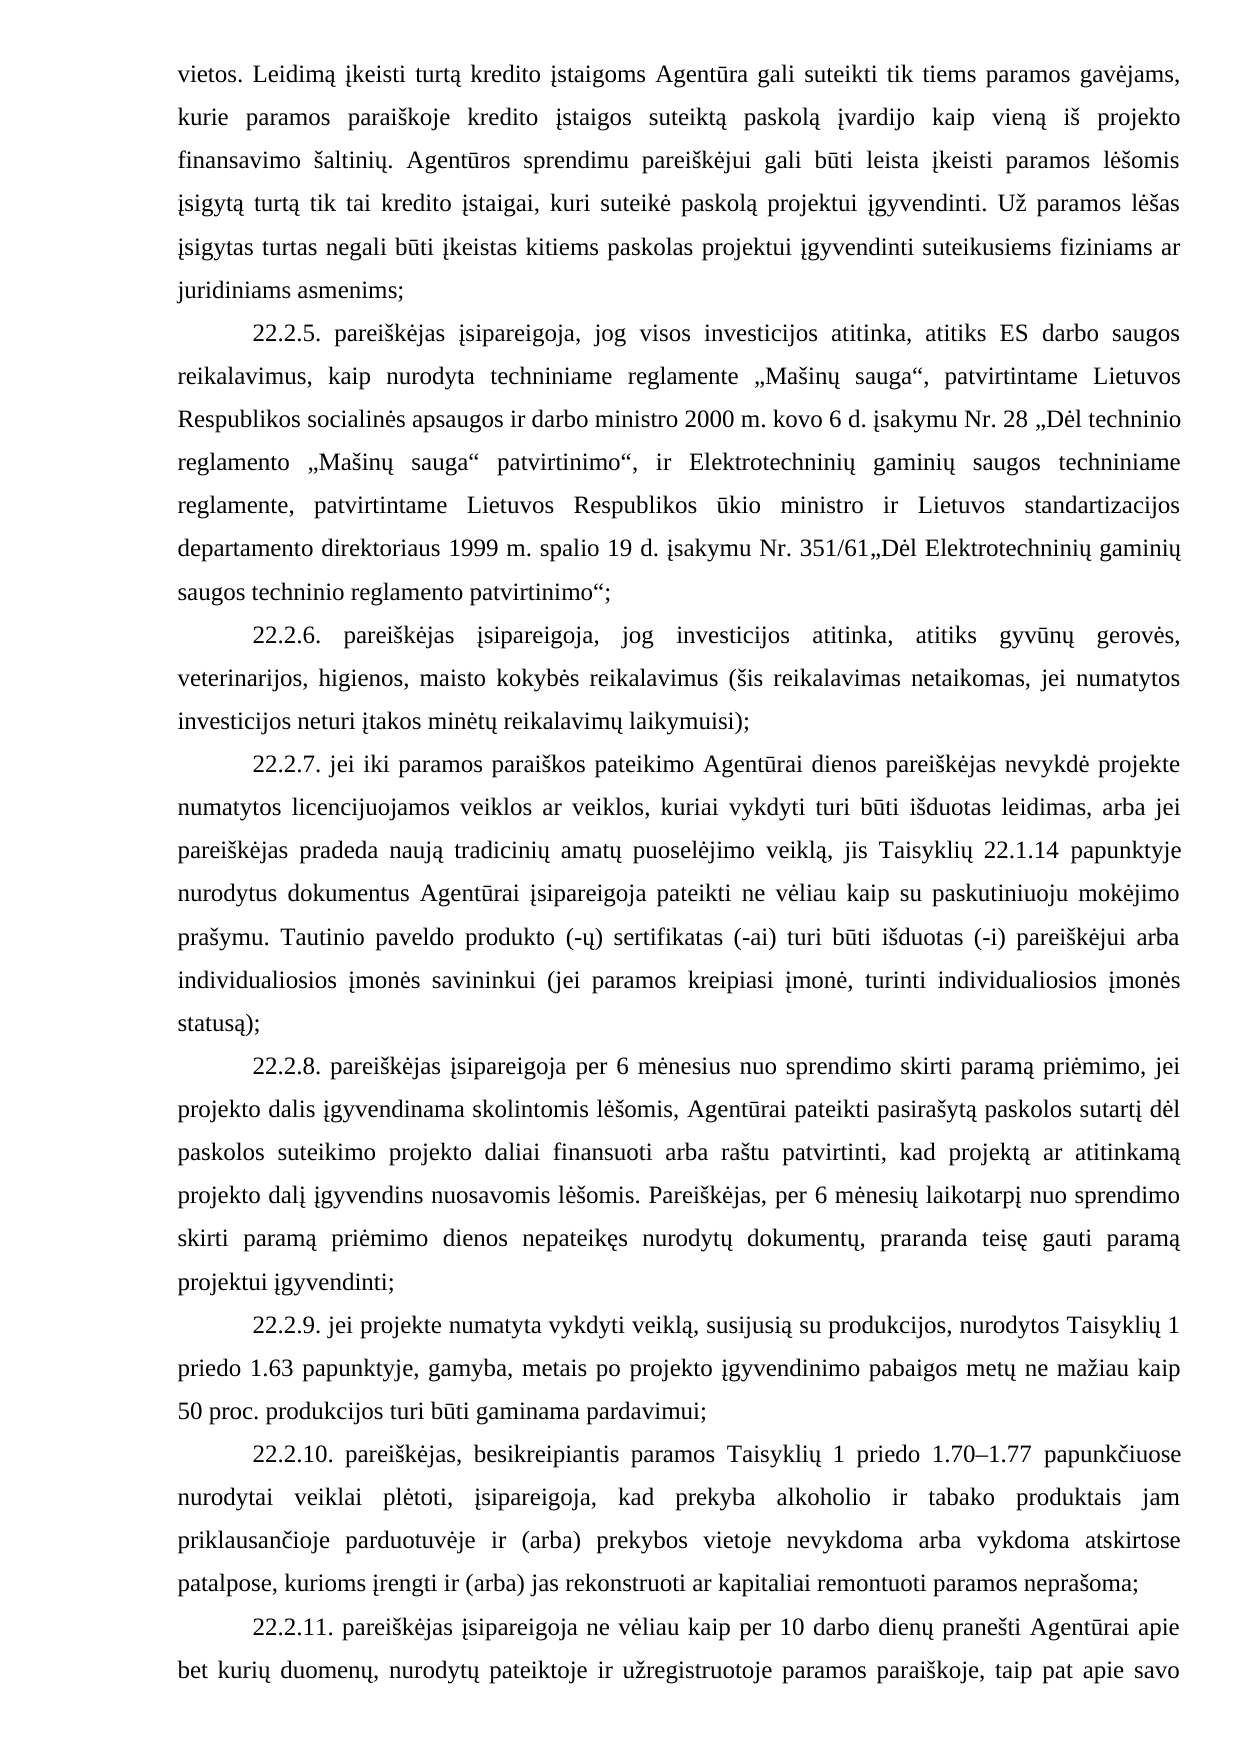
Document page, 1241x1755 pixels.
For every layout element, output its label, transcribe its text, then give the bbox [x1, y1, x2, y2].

text 22.2.6. pareiškėjas įsipareigoja, jog investicijos atitinka, atitiks gyvūnų gerovės, veterinarijos, higienos, maisto kokybės reikalavimus (šis reikalavimas netaikomas, jei numatytos investicijos neturi įtakos minėtų reikalavimų laikymuisi); [177, 620, 1181, 735]
text 22.2.9. jei projekte numatyta vykdyti veiklą, susijusią su produkcijos, nurodytos Taisyklių 1 priedo 1.63 papunktyje, gamyba, metais po projekto įgyvendinimo pabaigos metų ne mažiau kaip 50 proc. produkcijos turi būti gaminama pardavimui; [177, 1310, 1181, 1425]
text 22.2.5. pareiškėjas įsipareigoja, jog visos investicijos atitinka, atitiks ES darbo saugos reikalavimus, kaip nurodyta techniniame reglamente „Mašinų sauga“, patvirtintame Lietuvos Respublikos socialinės apsaugos ir darbo ministro 2000 m. kovo 6 d. įsakymu Nr. 28 „Dėl techninio reglamento „Mašinų sauga“ patvirtinimo“, ir Elektrotechninių gaminių saugos techniniame reglamente, patvirtintame Lietuvos Respublikos ūkio ministro ir Lietuvos standartizacijos departamento direktoriaus 1999 m. spalio 19 d. įsakymu Nr. 351/61„Dėl Elektrotechninių gaminių saugos techninio reglamento patvirtinimo“; [177, 318, 1181, 605]
text 22.2.11. pareiškėjas įsipareigoja ne vėliau kaip per 10 darbo dienų pranešti Agentūrai apie bet kurių duomenų, nurodytų pateiktoje ir užregistruotoje paramos paraiškoje, taip pat apie savo [177, 1612, 1181, 1683]
text 22.2.8. pareiškėjas įsipareigoja per 6 mėnesius nuo sprendimo skirti paramą priėmimo, jei projekto dalis įgyvendinama skolintomis lėšomis, Agentūrai pateikti pasirašytą paskolos sutartį dėl paskolos suteikimo projekto daliai finansuoti arba raštu patvirtinti, kad projektą ar atitinkamą projekto dalį įgyvendins nuosavomis lėšomis. Pareiškėjas, per 6 mėnesių laikotarpį nuo sprendimo skirti paramą priėmimo dienos nepateikęs nurodytų dokumentų, praranda teisę gauti paramą projektui įgyvendinti; [177, 1051, 1181, 1295]
text 22.2.7. jei iki paramos paraiškos pateikimo Agentūrai dienos pareiškėjas nevykdė projekte numatytos licencijuojamos veiklos ar veiklos, kuriai vykdyti turi būti išduotas leidimas, arba jei pareiškėjas pradeda naują tradicinių amatų puoselėjimo veiklą, jis Taisyklių 22.1.14 papunktyje nurodytus dokumentus Agentūrai įsipareigoja pateikti ne vėliau kaip su paskutiniuoju mokėjimo prašymu. Tautinio paveldo produkto (-ų) sertifikatas (-ai) turi būti išduotas (-i) pareiškėjui arba individualiosios įmonės savininkui (jei paramos kreipiasi įmonė, turinti individualiosios įmonės statusą); [177, 749, 1181, 1037]
text 22.2.10. pareiškėjas, besikreipiantis paramos Taisyklių 1 priedo 1.70–1.77 papunkčiuose nurodytai veiklai plėtoti, įsipareigoja, kad prekyba alkoholio ir tabako produktais jam priklausančioje parduotuvėje ir (arba) prekybos vietoje nevykdoma arba vykdoma atskirtose patalpose, kurioms įrengti ir (arba) jas rekonstruoti ar kapitaliai remontuoti paramos neprašoma; [177, 1439, 1181, 1597]
text vietos. Leidimą įkeisti turtą kredito įstaigoms Agentūra gali suteikti tik tiems paramos gavėjams, kurie paramos paraiškoje kredito įstaigos suteiktą paskolą įvardijo kaip vieną iš projekto finansavimo šaltinių. Agentūros sprendimu pareiškėjui gali būti leista įkeisti paramos lėšomis įsigytą turtą tik tai kredito įstaigai, kuri suteikė paskolą projektui įgyvendinti. Už paramos lėšas įsigytas turtas negali būti įkeistas kitiems paskolas projektui įgyvendinti suteikusiems fiziniams ar juridiniams asmenims; [177, 59, 1181, 303]
